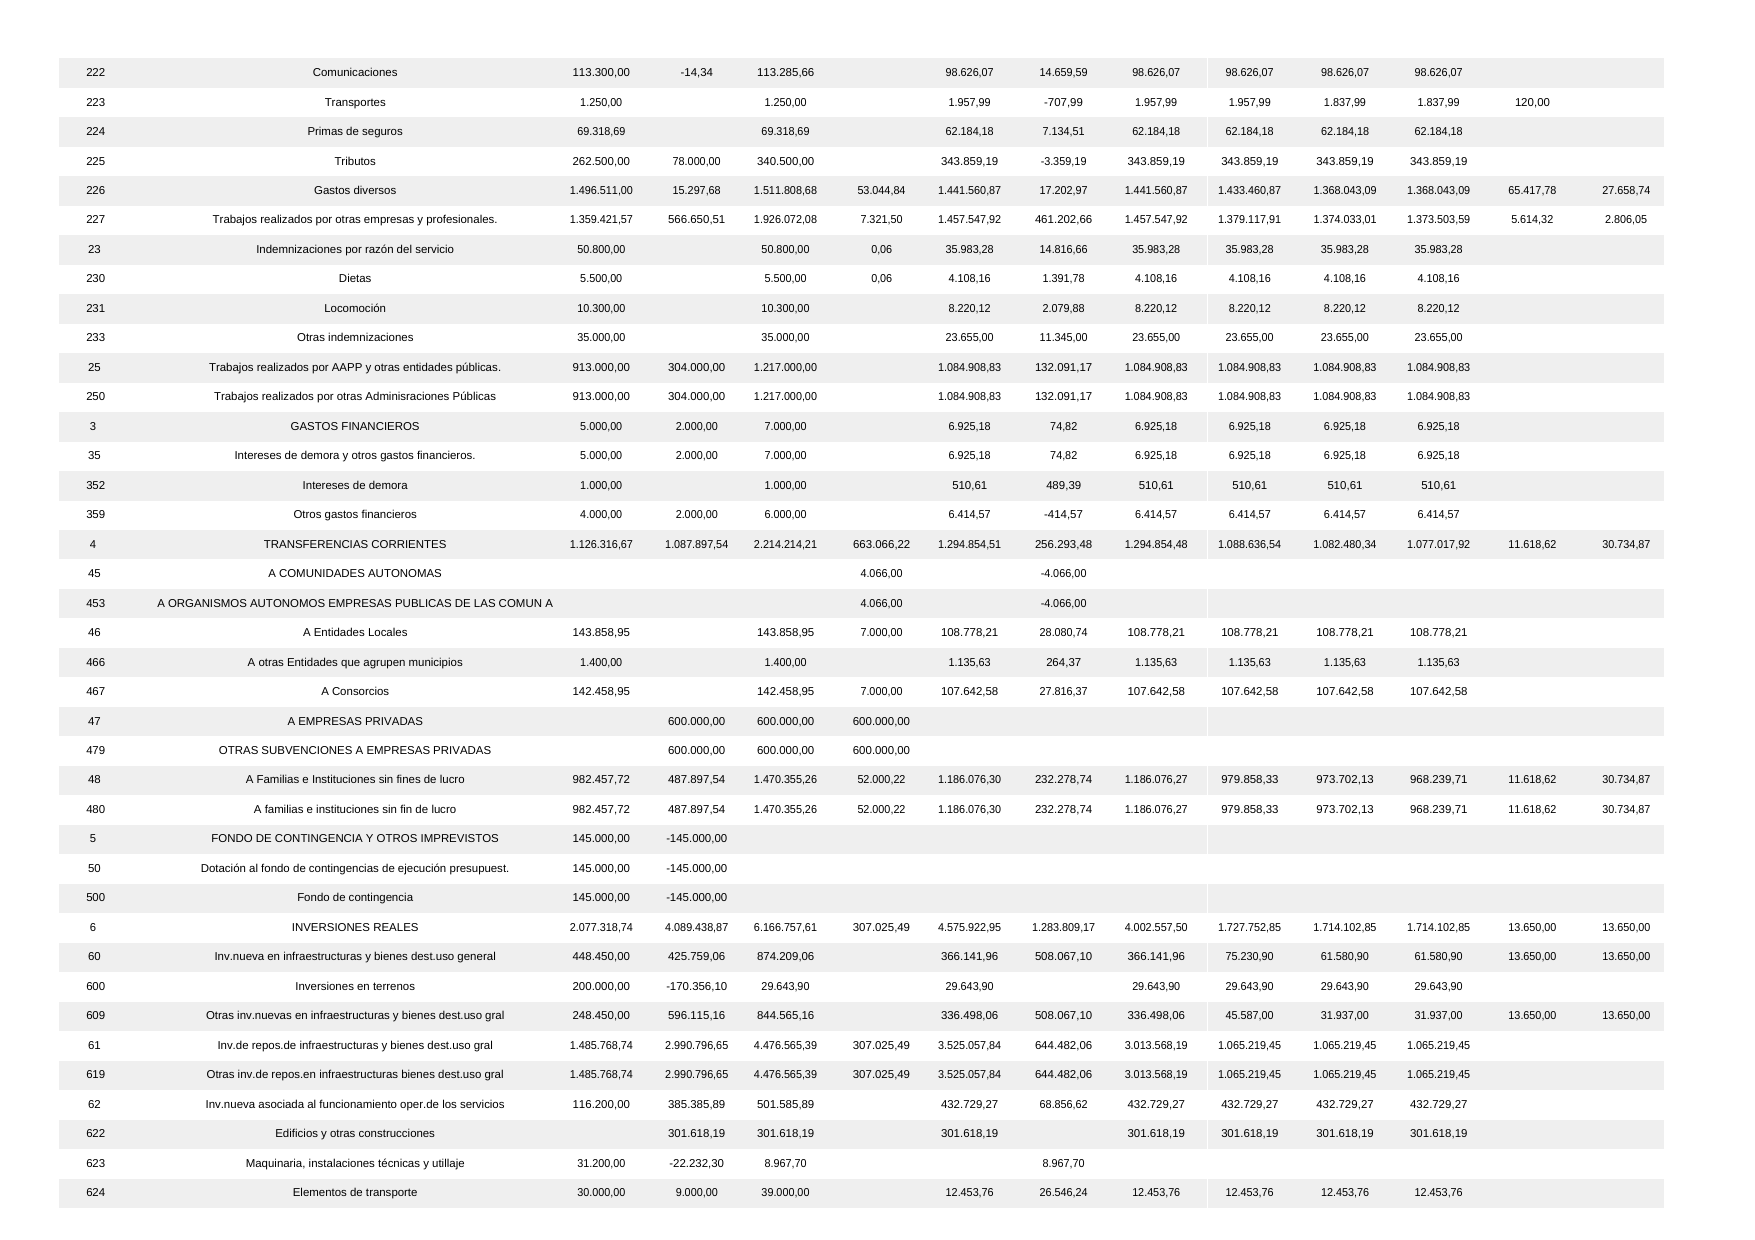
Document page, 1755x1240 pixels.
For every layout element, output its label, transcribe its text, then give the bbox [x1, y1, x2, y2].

table_cell 307.025,49 [843, 1061, 928, 1090]
table_cell Otras inv.de repos.en infraestructuras bienes dest.uso gral [123, 1061, 558, 1090]
table_cell [843, 294, 928, 324]
table_cell 27.658,74 [1589, 176, 1664, 206]
table_cell 113.300,00 [558, 58, 657, 88]
table_cell 232.278,74 [1023, 795, 1114, 825]
table_cell 343.859,19 [1208, 147, 1302, 176]
table_cell 1.250,00 [558, 88, 657, 117]
table_cell [928, 736, 1023, 766]
table_cell 108.778,21 [1396, 619, 1494, 648]
table_cell 35.000,00 [558, 324, 657, 353]
table_cell 1.400,00 [744, 648, 843, 677]
table_cell 1.084.908,83 [928, 383, 1023, 412]
table_cell [657, 560, 744, 589]
table_cell 1.135,63 [928, 648, 1023, 677]
table_cell [1208, 854, 1302, 884]
table_cell 12.453,76 [928, 1179, 1023, 1208]
table_cell [843, 972, 928, 1002]
table_cell 4.108,16 [928, 265, 1023, 294]
table_cell 116.200,00 [558, 1090, 657, 1119]
table_cell [1589, 1149, 1664, 1178]
table_cell A Consorcios [123, 678, 558, 707]
table_cell 4.476.565,39 [744, 1031, 843, 1061]
table_cell -4.066,00 [1023, 560, 1114, 589]
table_cell 600.000,00 [843, 736, 928, 766]
table_cell 596.115,16 [657, 1002, 744, 1031]
table_cell 609 [59, 1002, 123, 1031]
table_cell 132.091,17 [1023, 383, 1114, 412]
table_cell Trabajos realizados por otras Adminisraciones Públicas [123, 383, 558, 412]
table_cell 45.587,00 [1208, 1002, 1302, 1031]
table_cell 1.368.043,09 [1396, 176, 1494, 206]
table_cell 12.453,76 [1114, 1179, 1207, 1208]
table_cell 29.643,90 [1302, 972, 1396, 1002]
table_cell 62.184,18 [1114, 117, 1207, 147]
table_cell [1494, 147, 1589, 176]
table_cell [1589, 1120, 1664, 1149]
table_cell [1114, 1149, 1207, 1178]
table_cell Gastos diversos [123, 176, 558, 206]
table_cell 107.642,58 [1396, 678, 1494, 707]
table_cell [928, 560, 1023, 589]
table_cell 1.441.560,87 [1114, 176, 1207, 206]
table_cell 304.000,00 [657, 353, 744, 383]
table_cell 968.239,71 [1396, 766, 1494, 795]
table_cell [1114, 707, 1207, 736]
table_cell 120,00 [1494, 88, 1589, 117]
table_cell 982.457,72 [558, 766, 657, 795]
table_cell 250 [59, 383, 123, 412]
table_cell 1.485.768,74 [558, 1031, 657, 1061]
table_cell [1494, 1120, 1589, 1149]
table_cell [1589, 854, 1664, 884]
table_cell Trabajos realizados por AAPP y otras entidades públicas. [123, 353, 558, 383]
table_cell [1302, 854, 1396, 884]
table_cell [657, 324, 744, 353]
table_cell 29.643,90 [744, 972, 843, 1002]
table_cell 1.217.000,00 [744, 353, 843, 383]
table_cell 301.618,19 [657, 1120, 744, 1149]
table_cell 108.778,21 [928, 619, 1023, 648]
table_cell 2.077.318,74 [558, 913, 657, 943]
table_cell 8.967,70 [1023, 1149, 1114, 1178]
table_cell 226 [59, 176, 123, 206]
table_cell 143.858,95 [744, 619, 843, 648]
table_cell [843, 501, 928, 530]
table_cell 145.000,00 [558, 884, 657, 913]
table_cell [1589, 235, 1664, 265]
table_cell 50 [59, 854, 123, 884]
table_cell 23.655,00 [1114, 324, 1207, 353]
table_cell 1.457.547,92 [1114, 206, 1207, 235]
table_cell 13.650,00 [1494, 943, 1589, 972]
table_cell [1396, 1149, 1494, 1178]
table_cell 13.650,00 [1589, 943, 1664, 972]
table_cell [1589, 353, 1664, 383]
table_cell 1.391,78 [1023, 265, 1114, 294]
table_cell 1.470.355,26 [744, 766, 843, 795]
table_cell [1589, 471, 1664, 501]
table_cell [843, 854, 928, 884]
table_cell 1.087.897,54 [657, 530, 744, 559]
table_cell 4 [59, 530, 123, 559]
table_cell 1.186.076,27 [1114, 795, 1207, 825]
table_cell 75.230,90 [1208, 943, 1302, 972]
table_cell 913.000,00 [558, 383, 657, 412]
table_cell 1.135,63 [1114, 648, 1207, 677]
table_cell Maquinaria, instalaciones técnicas y utillaje [123, 1149, 558, 1178]
table_cell OTRAS SUBVENCIONES A EMPRESAS PRIVADAS [123, 736, 558, 766]
table_cell 1.065.219,45 [1396, 1031, 1494, 1061]
table_cell 6.414,57 [928, 501, 1023, 530]
table_cell [1589, 442, 1664, 471]
table_cell [744, 825, 843, 854]
table_cell 222 [59, 58, 123, 88]
table_cell [1114, 825, 1207, 854]
table_cell 1.084.908,83 [1114, 353, 1207, 383]
table_cell 108.778,21 [1302, 619, 1396, 648]
table_cell 61 [59, 1031, 123, 1061]
table_cell [1023, 884, 1114, 913]
table_cell 874.209,06 [744, 943, 843, 972]
table_cell Trabajos realizados por otras empresas y profesionales. [123, 206, 558, 235]
table_cell 432.729,27 [1302, 1090, 1396, 1119]
table_cell 6.925,18 [1114, 412, 1207, 442]
table_cell [1589, 324, 1664, 353]
table_cell [1302, 707, 1396, 736]
table_cell Indemnizaciones por razón del servicio [123, 235, 558, 265]
table_cell [1494, 1179, 1589, 1208]
table_cell 5 [59, 825, 123, 854]
table_cell 1.368.043,09 [1302, 176, 1396, 206]
table_cell 256.293,48 [1023, 530, 1114, 559]
table_cell 1.379.117,91 [1208, 206, 1302, 235]
table_cell 29.643,90 [1114, 972, 1207, 1002]
table_cell 12.453,76 [1302, 1179, 1396, 1208]
table_cell 973.702,13 [1302, 795, 1396, 825]
table_cell 600.000,00 [657, 707, 744, 736]
table_cell 46 [59, 619, 123, 648]
table_cell 624 [59, 1179, 123, 1208]
table_cell 142.458,95 [744, 678, 843, 707]
table_cell [1494, 383, 1589, 412]
table_cell 4.575.922,95 [928, 913, 1023, 943]
table_cell 69.318,69 [558, 117, 657, 147]
table_cell 2.214.214,21 [744, 530, 843, 559]
table_cell 60 [59, 943, 123, 972]
table_cell [843, 442, 928, 471]
table_cell 1.065.219,45 [1302, 1061, 1396, 1090]
table_cell -707,99 [1023, 88, 1114, 117]
table_cell 432.729,27 [928, 1090, 1023, 1119]
table_cell 6.414,57 [1396, 501, 1494, 530]
table_cell 1.186.076,30 [928, 766, 1023, 795]
table_cell 466 [59, 648, 123, 677]
table_cell [1208, 560, 1302, 589]
table_cell [1114, 854, 1207, 884]
table_cell [744, 854, 843, 884]
table_cell 1.084.908,83 [1302, 353, 1396, 383]
table_cell GASTOS FINANCIEROS [123, 412, 558, 442]
table_cell -145.000,00 [657, 884, 744, 913]
table_cell [1494, 648, 1589, 677]
table_cell [843, 471, 928, 501]
table_cell 1.217.000,00 [744, 383, 843, 412]
table_cell [1494, 854, 1589, 884]
table_cell 13.650,00 [1589, 1002, 1664, 1031]
table_cell 132.091,17 [1023, 353, 1114, 383]
table_cell TRANSFERENCIAS CORRIENTES [123, 530, 558, 559]
table_cell 4.089.438,87 [657, 913, 744, 943]
table_cell 231 [59, 294, 123, 324]
table_cell 17.202,97 [1023, 176, 1114, 206]
table_cell 301.618,19 [1208, 1120, 1302, 1149]
table_cell [1302, 825, 1396, 854]
table_cell 1.135,63 [1396, 648, 1494, 677]
table_cell 7.000,00 [744, 442, 843, 471]
table_cell [928, 825, 1023, 854]
table_cell 307.025,49 [843, 1031, 928, 1061]
table_cell 566.650,51 [657, 206, 744, 235]
table_cell 2.990.796,65 [657, 1061, 744, 1090]
table_cell 264,37 [1023, 648, 1114, 677]
table_cell 5.614,32 [1494, 206, 1589, 235]
table_cell [1208, 1149, 1302, 1178]
table_cell [928, 884, 1023, 913]
table_cell [1023, 1120, 1114, 1149]
table_cell [1494, 972, 1589, 1002]
table_cell 15.297,68 [657, 176, 744, 206]
table_cell 2.000,00 [657, 412, 744, 442]
table_cell 501.585,89 [744, 1090, 843, 1119]
table_cell 48 [59, 766, 123, 795]
table_cell 52.000,22 [843, 795, 928, 825]
table_cell 25 [59, 353, 123, 383]
table_cell 7.000,00 [843, 678, 928, 707]
table_cell Primas de seguros [123, 117, 558, 147]
table_cell 23.655,00 [1396, 324, 1494, 353]
table_cell 74,82 [1023, 412, 1114, 442]
table_cell 340.500,00 [744, 147, 843, 176]
table_cell 29.643,90 [1208, 972, 1302, 1002]
table_cell 30.000,00 [558, 1179, 657, 1208]
table_cell Inversiones en terrenos [123, 972, 558, 1002]
table_cell 10.300,00 [744, 294, 843, 324]
table_cell [843, 1090, 928, 1119]
table_cell [1589, 1179, 1664, 1208]
table_cell 619 [59, 1061, 123, 1090]
table_cell Inv.de repos.de infraestructuras y bienes dest.uso gral [123, 1031, 558, 1061]
table_cell 1.186.076,27 [1114, 766, 1207, 795]
table_cell 30.734,87 [1589, 795, 1664, 825]
table_cell 7.000,00 [843, 619, 928, 648]
table_cell 343.859,19 [1302, 147, 1396, 176]
table_cell 3.525.057,84 [928, 1061, 1023, 1090]
table_cell [1494, 1149, 1589, 1178]
table_cell 23.655,00 [928, 324, 1023, 353]
table_cell 973.702,13 [1302, 766, 1396, 795]
table_cell 62.184,18 [1302, 117, 1396, 147]
table_cell 467 [59, 678, 123, 707]
table_cell 35.983,28 [1208, 235, 1302, 265]
table_cell 453 [59, 589, 123, 618]
table_cell 480 [59, 795, 123, 825]
table_cell 62.184,18 [1396, 117, 1494, 147]
table_cell 510,61 [1208, 471, 1302, 501]
table_cell 8.220,12 [928, 294, 1023, 324]
table_cell -414,57 [1023, 501, 1114, 530]
table_cell [1396, 884, 1494, 913]
table_cell [1208, 707, 1302, 736]
table_cell 301.618,19 [1302, 1120, 1396, 1149]
table_cell 2.990.796,65 [657, 1031, 744, 1061]
table_cell 487.897,54 [657, 766, 744, 795]
table_cell 1.088.636,54 [1208, 530, 1302, 559]
table_cell [1589, 265, 1664, 294]
table_cell [657, 117, 744, 147]
table_cell [928, 1149, 1023, 1178]
table_cell [928, 707, 1023, 736]
table_cell [744, 589, 843, 618]
table_cell [1494, 412, 1589, 442]
table_cell 98.626,07 [1302, 58, 1396, 88]
table_cell 1.957,99 [1114, 88, 1207, 117]
table_cell [1589, 678, 1664, 707]
table_cell [1589, 589, 1664, 618]
table_cell [1589, 619, 1664, 648]
table_cell Comunicaciones [123, 58, 558, 88]
table_cell 4.000,00 [558, 501, 657, 530]
table_cell 61.580,90 [1302, 943, 1396, 972]
table_cell [1589, 825, 1664, 854]
table_cell [657, 619, 744, 648]
table_cell 1.294.854,48 [1114, 530, 1207, 559]
table_cell 2.806,05 [1589, 206, 1664, 235]
table_cell 98.626,07 [928, 58, 1023, 88]
table_cell [657, 648, 744, 677]
table_cell A COMUNIDADES AUTONOMAS [123, 560, 558, 589]
table_cell 343.859,19 [1114, 147, 1207, 176]
table_cell 35.983,28 [1396, 235, 1494, 265]
table_cell [657, 88, 744, 117]
table_cell 301.618,19 [928, 1120, 1023, 1149]
table_cell 644.482,06 [1023, 1031, 1114, 1061]
table_cell [558, 707, 657, 736]
table_cell 6.925,18 [1208, 442, 1302, 471]
table_cell 5.000,00 [558, 412, 657, 442]
table_cell 107.642,58 [1208, 678, 1302, 707]
table_cell [1494, 884, 1589, 913]
table_cell 1.496.511,00 [558, 176, 657, 206]
table_cell 50.800,00 [558, 235, 657, 265]
table_cell [1302, 736, 1396, 766]
table_cell 336.498,06 [928, 1002, 1023, 1031]
table_cell [1589, 412, 1664, 442]
table_cell 8.220,12 [1302, 294, 1396, 324]
table_cell 12.453,76 [1396, 1179, 1494, 1208]
table_cell 1.186.076,30 [928, 795, 1023, 825]
table_cell 366.141,96 [928, 943, 1023, 972]
table_cell [1208, 736, 1302, 766]
table_cell 979.858,33 [1208, 766, 1302, 795]
table_cell [657, 235, 744, 265]
table_cell 108.778,21 [1114, 619, 1207, 648]
table_cell 2.079,88 [1023, 294, 1114, 324]
table_cell [1494, 560, 1589, 589]
table_cell [1114, 884, 1207, 913]
table_cell 600.000,00 [744, 736, 843, 766]
table_cell [1302, 589, 1396, 618]
table_cell 1.084.908,83 [928, 353, 1023, 383]
table_cell [1494, 353, 1589, 383]
table_cell Transportes [123, 88, 558, 117]
table_cell 366.141,96 [1114, 943, 1207, 972]
table_cell Locomoción [123, 294, 558, 324]
table_cell 1.084.908,83 [1302, 383, 1396, 412]
table_cell 26.546,24 [1023, 1179, 1114, 1208]
table_cell 107.642,58 [1302, 678, 1396, 707]
table_cell [843, 825, 928, 854]
table_cell 7.000,00 [744, 412, 843, 442]
table_cell 98.626,07 [1396, 58, 1494, 88]
table_cell 11.345,00 [1023, 324, 1114, 353]
table_cell 1.082.480,34 [1302, 530, 1396, 559]
table_cell [1589, 1061, 1664, 1090]
table_cell [657, 678, 744, 707]
table_cell 1.084.908,83 [1208, 353, 1302, 383]
table_cell -3.359,19 [1023, 147, 1114, 176]
table_cell -4.066,00 [1023, 589, 1114, 618]
table_cell 4.108,16 [1114, 265, 1207, 294]
table_cell [1589, 648, 1664, 677]
table_cell 1.283.809,17 [1023, 913, 1114, 943]
table_cell 844.565,16 [744, 1002, 843, 1031]
table_cell 23.655,00 [1302, 324, 1396, 353]
table_cell [558, 736, 657, 766]
table_cell 74,82 [1023, 442, 1114, 471]
table_cell 510,61 [1396, 471, 1494, 501]
table_cell 301.618,19 [1114, 1120, 1207, 1149]
table_cell [1494, 619, 1589, 648]
table_cell Dietas [123, 265, 558, 294]
table_cell 1.359.421,57 [558, 206, 657, 235]
table_cell 600.000,00 [657, 736, 744, 766]
table_cell 510,61 [928, 471, 1023, 501]
table_cell Inv.nueva asociada al funcionamiento oper.de los servicios [123, 1090, 558, 1119]
table_cell 29.643,90 [1396, 972, 1494, 1002]
table_cell 1.135,63 [1208, 648, 1302, 677]
table_cell 35.000,00 [744, 324, 843, 353]
table_cell 78.000,00 [657, 147, 744, 176]
table_cell 982.457,72 [558, 795, 657, 825]
table_cell 1.714.102,85 [1302, 913, 1396, 943]
table_cell 510,61 [1114, 471, 1207, 501]
table_cell 230 [59, 265, 123, 294]
table_cell A Entidades Locales [123, 619, 558, 648]
table_cell 8.967,70 [744, 1149, 843, 1178]
table_cell [1023, 854, 1114, 884]
table_cell [843, 58, 928, 88]
table_cell [1023, 825, 1114, 854]
table_cell 5.000,00 [558, 442, 657, 471]
table_cell [1023, 707, 1114, 736]
table_cell [1396, 589, 1494, 618]
table_cell 1.065.219,45 [1208, 1031, 1302, 1061]
table_cell 53.044,84 [843, 176, 928, 206]
table_cell 0,06 [843, 265, 928, 294]
table_cell [1589, 1090, 1664, 1119]
table_cell 1.135,63 [1302, 648, 1396, 677]
table_cell 1.065.219,45 [1396, 1061, 1494, 1090]
table_cell [928, 589, 1023, 618]
table_cell [657, 589, 744, 618]
table_cell 35.983,28 [928, 235, 1023, 265]
table_cell 8.220,12 [1114, 294, 1207, 324]
table_cell 6.925,18 [1114, 442, 1207, 471]
table_cell 145.000,00 [558, 854, 657, 884]
table_cell 6.925,18 [1396, 442, 1494, 471]
table_cell [1396, 707, 1494, 736]
table_cell [843, 1120, 928, 1149]
table_cell Elementos de transporte [123, 1179, 558, 1208]
table_cell 2.000,00 [657, 501, 744, 530]
table_cell 343.859,19 [928, 147, 1023, 176]
table_cell [1589, 88, 1664, 117]
table_cell 98.626,07 [1208, 58, 1302, 88]
table_cell [1589, 560, 1664, 589]
table_cell [1589, 58, 1664, 88]
table_cell 13.650,00 [1589, 913, 1664, 943]
table_cell [1494, 1090, 1589, 1119]
table_cell [843, 1179, 928, 1208]
table_cell 600 [59, 972, 123, 1002]
table_cell [657, 265, 744, 294]
table_cell [843, 884, 928, 913]
table_cell 913.000,00 [558, 353, 657, 383]
table_cell 13.650,00 [1494, 1002, 1589, 1031]
table_cell 432.729,27 [1114, 1090, 1207, 1119]
table_cell 1.126.316,67 [558, 530, 657, 559]
table_cell 432.729,27 [1396, 1090, 1494, 1119]
table_cell [1396, 825, 1494, 854]
table_cell 508.067,10 [1023, 1002, 1114, 1031]
table_cell [843, 943, 928, 972]
table_cell 6.925,18 [1208, 412, 1302, 442]
table_cell 510,61 [1302, 471, 1396, 501]
table_cell 224 [59, 117, 123, 147]
table_cell [558, 1120, 657, 1149]
table_cell 7.134,51 [1023, 117, 1114, 147]
table_cell 23 [59, 235, 123, 265]
table_cell [843, 412, 928, 442]
table_cell 98.626,07 [1114, 58, 1207, 88]
table_cell [1208, 884, 1302, 913]
table_cell INVERSIONES REALES [123, 913, 558, 943]
table_cell 8.220,12 [1396, 294, 1494, 324]
table_cell 225 [59, 147, 123, 176]
table_cell 6.166.757,61 [744, 913, 843, 943]
table_cell 1.441.560,87 [928, 176, 1023, 206]
table_cell [1494, 501, 1589, 530]
table_cell [1208, 825, 1302, 854]
table_cell 2.000,00 [657, 442, 744, 471]
table_cell 29.643,90 [928, 972, 1023, 1002]
table_cell 385.385,89 [657, 1090, 744, 1119]
table_cell Tributos [123, 147, 558, 176]
table_cell 1.957,99 [1208, 88, 1302, 117]
table_cell 1.065.219,45 [1208, 1061, 1302, 1090]
table_cell [843, 648, 928, 677]
table_cell 0,06 [843, 235, 928, 265]
table_cell 1.000,00 [558, 471, 657, 501]
table_cell [1589, 972, 1664, 1002]
table_cell [1396, 854, 1494, 884]
table_cell [1494, 324, 1589, 353]
table_cell [843, 324, 928, 353]
table_cell 644.482,06 [1023, 1061, 1114, 1090]
table_cell 3.013.568,19 [1114, 1061, 1207, 1090]
table_cell A familias e instituciones sin fin de lucro [123, 795, 558, 825]
table_cell 69.318,69 [744, 117, 843, 147]
table_cell 68.856,62 [1023, 1090, 1114, 1119]
table_cell [843, 383, 928, 412]
table_cell 1.374.033,01 [1302, 206, 1396, 235]
table_cell 232.278,74 [1023, 766, 1114, 795]
table_cell 6 [59, 913, 123, 943]
table_cell 28.080,74 [1023, 619, 1114, 648]
table_cell 461.202,66 [1023, 206, 1114, 235]
table_cell 47 [59, 707, 123, 736]
table_cell 4.066,00 [843, 560, 928, 589]
table_cell 4.108,16 [1396, 265, 1494, 294]
table_cell [744, 560, 843, 589]
table_cell 11.618,62 [1494, 766, 1589, 795]
table_cell 1.084.908,83 [1396, 353, 1494, 383]
table_cell [843, 1002, 928, 1031]
table_cell 6.925,18 [1302, 442, 1396, 471]
table_cell 10.300,00 [558, 294, 657, 324]
table_cell 1.084.908,83 [1114, 383, 1207, 412]
table_cell 1.084.908,83 [1208, 383, 1302, 412]
table_cell 200.000,00 [558, 972, 657, 1002]
table_cell [1208, 589, 1302, 618]
table_cell Fondo de contingencia [123, 884, 558, 913]
table_cell 31.200,00 [558, 1149, 657, 1178]
table_cell [1023, 736, 1114, 766]
table_cell Intereses de demora y otros gastos financieros. [123, 442, 558, 471]
table_cell [1494, 589, 1589, 618]
table_cell 4.108,16 [1302, 265, 1396, 294]
table_cell Otras indemnizaciones [123, 324, 558, 353]
table_cell 142.458,95 [558, 678, 657, 707]
table_cell 432.729,27 [1208, 1090, 1302, 1119]
table_cell 9.000,00 [657, 1179, 744, 1208]
table_cell 1.077.017,92 [1396, 530, 1494, 559]
table_cell 62.184,18 [1208, 117, 1302, 147]
table_cell 31.937,00 [1302, 1002, 1396, 1031]
table_cell 262.500,00 [558, 147, 657, 176]
table_cell 7.321,50 [843, 206, 928, 235]
table_cell 27.816,37 [1023, 678, 1114, 707]
table_cell 1.926.072,08 [744, 206, 843, 235]
table_cell 489,39 [1023, 471, 1114, 501]
table_cell [1396, 736, 1494, 766]
table_cell 979.858,33 [1208, 795, 1302, 825]
table_cell Otras inv.nuevas en infraestructuras y bienes dest.uso gral [123, 1002, 558, 1031]
table_cell 145.000,00 [558, 825, 657, 854]
table_cell -145.000,00 [657, 825, 744, 854]
table_cell [1023, 972, 1114, 1002]
table_cell 39.000,00 [744, 1179, 843, 1208]
table_cell [744, 884, 843, 913]
table_cell 479 [59, 736, 123, 766]
table_cell 508.067,10 [1023, 943, 1114, 972]
table_cell [1114, 560, 1207, 589]
table_cell 30.734,87 [1589, 766, 1664, 795]
table_cell [1494, 294, 1589, 324]
table_cell 352 [59, 471, 123, 501]
table_cell 3.525.057,84 [928, 1031, 1023, 1061]
table_cell 12.453,76 [1208, 1179, 1302, 1208]
table_cell 6.925,18 [1396, 412, 1494, 442]
table_cell 30.734,87 [1589, 530, 1664, 559]
table_cell 4.002.557,50 [1114, 913, 1207, 943]
table_cell 1.837,99 [1396, 88, 1494, 117]
table_cell 1.000,00 [744, 471, 843, 501]
table_cell 448.450,00 [558, 943, 657, 972]
table_cell [1589, 294, 1664, 324]
table_cell 1.065.219,45 [1302, 1031, 1396, 1061]
table_cell 5.500,00 [558, 265, 657, 294]
table_cell [1589, 1031, 1664, 1061]
table_cell [1494, 265, 1589, 294]
table_cell [928, 854, 1023, 884]
table_cell 1.084.908,83 [1396, 383, 1494, 412]
table_cell [843, 88, 928, 117]
table_cell 600.000,00 [843, 707, 928, 736]
table_cell 359 [59, 501, 123, 530]
table_cell 1.957,99 [928, 88, 1023, 117]
table_cell 1.727.752,85 [1208, 913, 1302, 943]
table_cell 50.800,00 [744, 235, 843, 265]
table_cell 45 [59, 560, 123, 589]
table_cell -170.356,10 [657, 972, 744, 1002]
table_cell [657, 471, 744, 501]
table_cell 62.184,18 [928, 117, 1023, 147]
table_cell [1494, 471, 1589, 501]
table_cell 623 [59, 1149, 123, 1178]
table_cell -22.232,30 [657, 1149, 744, 1178]
table_cell FONDO DE CONTINGENCIA Y OTROS IMPREVISTOS [123, 825, 558, 854]
table_cell 107.642,58 [928, 678, 1023, 707]
table_cell 113.285,66 [744, 58, 843, 88]
table_cell 968.239,71 [1396, 795, 1494, 825]
table_cell 52.000,22 [843, 766, 928, 795]
table_cell [1302, 884, 1396, 913]
table_cell 3.013.568,19 [1114, 1031, 1207, 1061]
table_cell [1114, 589, 1207, 618]
table_cell 4.108,16 [1208, 265, 1302, 294]
table_cell A ORGANISMOS AUTONOMOS EMPRESAS PUBLICAS DE LAS COMUN A [123, 589, 558, 618]
table_cell [1589, 383, 1664, 412]
table_cell 23.655,00 [1208, 324, 1302, 353]
table_cell [843, 147, 928, 176]
table_cell -14,34 [657, 58, 744, 88]
table_cell 663.066,22 [843, 530, 928, 559]
table_cell 1.433.460,87 [1208, 176, 1302, 206]
table_cell [1396, 560, 1494, 589]
table_cell 3 [59, 412, 123, 442]
table_cell 62 [59, 1090, 123, 1119]
table_cell [1589, 147, 1664, 176]
table_cell 1.250,00 [744, 88, 843, 117]
table_cell [1494, 707, 1589, 736]
table_cell 1.837,99 [1302, 88, 1396, 117]
table_cell 622 [59, 1120, 123, 1149]
table_cell 487.897,54 [657, 795, 744, 825]
table_cell [1589, 707, 1664, 736]
table_cell 600.000,00 [744, 707, 843, 736]
table_cell 6.925,18 [928, 442, 1023, 471]
table_cell [843, 353, 928, 383]
table_cell [843, 117, 928, 147]
table_cell [1589, 501, 1664, 530]
table_cell 11.618,62 [1494, 795, 1589, 825]
table_cell 35 [59, 442, 123, 471]
table_cell [1494, 442, 1589, 471]
table_cell 223 [59, 88, 123, 117]
table_cell [1494, 1031, 1589, 1061]
table_cell [1589, 884, 1664, 913]
table_cell 336.498,06 [1114, 1002, 1207, 1031]
table_cell 11.618,62 [1494, 530, 1589, 559]
table_cell 4.476.565,39 [744, 1061, 843, 1090]
table_cell [558, 589, 657, 618]
table_cell [1302, 560, 1396, 589]
table_cell Inv.nueva en infraestructuras y bienes dest.uso general [123, 943, 558, 972]
table_cell 6.414,57 [1302, 501, 1396, 530]
table_cell 1.511.808,68 [744, 176, 843, 206]
table_cell 143.858,95 [558, 619, 657, 648]
table_cell [657, 294, 744, 324]
table_cell A EMPRESAS PRIVADAS [123, 707, 558, 736]
table_cell 1.470.355,26 [744, 795, 843, 825]
table_cell [843, 1149, 928, 1178]
table_cell [1302, 1149, 1396, 1178]
table_cell 108.778,21 [1208, 619, 1302, 648]
table_cell 233 [59, 324, 123, 353]
table_cell 301.618,19 [744, 1120, 843, 1149]
table_cell 500 [59, 884, 123, 913]
table_cell 107.642,58 [1114, 678, 1207, 707]
table_cell 13.650,00 [1494, 913, 1589, 943]
table_cell -145.000,00 [657, 854, 744, 884]
table_cell [1494, 58, 1589, 88]
table_cell Otros gastos financieros [123, 501, 558, 530]
table_cell 8.220,12 [1208, 294, 1302, 324]
table_cell [1494, 678, 1589, 707]
table_cell 6.925,18 [1302, 412, 1396, 442]
table_cell 31.937,00 [1396, 1002, 1494, 1031]
table_cell [1494, 825, 1589, 854]
table_cell 301.618,19 [1396, 1120, 1494, 1149]
table_cell 65.417,78 [1494, 176, 1589, 206]
table_cell 5.500,00 [744, 265, 843, 294]
table_cell 343.859,19 [1396, 147, 1494, 176]
table_cell [1494, 117, 1589, 147]
table_cell 1.400,00 [558, 648, 657, 677]
table_cell 307.025,49 [843, 913, 928, 943]
table_cell [1494, 1061, 1589, 1090]
table_cell [558, 560, 657, 589]
table_cell 1.457.547,92 [928, 206, 1023, 235]
table_cell A Familias e Instituciones sin fines de lucro [123, 766, 558, 795]
table_cell 4.066,00 [843, 589, 928, 618]
table_cell 14.659,59 [1023, 58, 1114, 88]
table_cell 1.485.768,74 [558, 1061, 657, 1090]
table_cell [1114, 736, 1207, 766]
table_cell 6.000,00 [744, 501, 843, 530]
table_cell 6.925,18 [928, 412, 1023, 442]
table_cell 61.580,90 [1396, 943, 1494, 972]
table_cell [1494, 736, 1589, 766]
table_cell 425.759,06 [657, 943, 744, 972]
table_cell 14.816,66 [1023, 235, 1114, 265]
table_cell [1589, 736, 1664, 766]
table_cell 35.983,28 [1114, 235, 1207, 265]
table_cell 35.983,28 [1302, 235, 1396, 265]
table_cell [1494, 235, 1589, 265]
table_cell [1589, 117, 1664, 147]
table_cell 6.414,57 [1114, 501, 1207, 530]
table_cell 227 [59, 206, 123, 235]
table_cell Edificios y otras construcciones [123, 1120, 558, 1149]
table_cell 1.714.102,85 [1396, 913, 1494, 943]
table_cell 248.450,00 [558, 1002, 657, 1031]
table_cell 304.000,00 [657, 383, 744, 412]
table_cell 1.294.854,51 [928, 530, 1023, 559]
table_cell Dotación al fondo de contingencias de ejecución presupuest. [123, 854, 558, 884]
table_cell 1.373.503,59 [1396, 206, 1494, 235]
table_cell Intereses de demora [123, 471, 558, 501]
table_cell 6.414,57 [1208, 501, 1302, 530]
table_cell A otras Entidades que agrupen municipios [123, 648, 558, 677]
